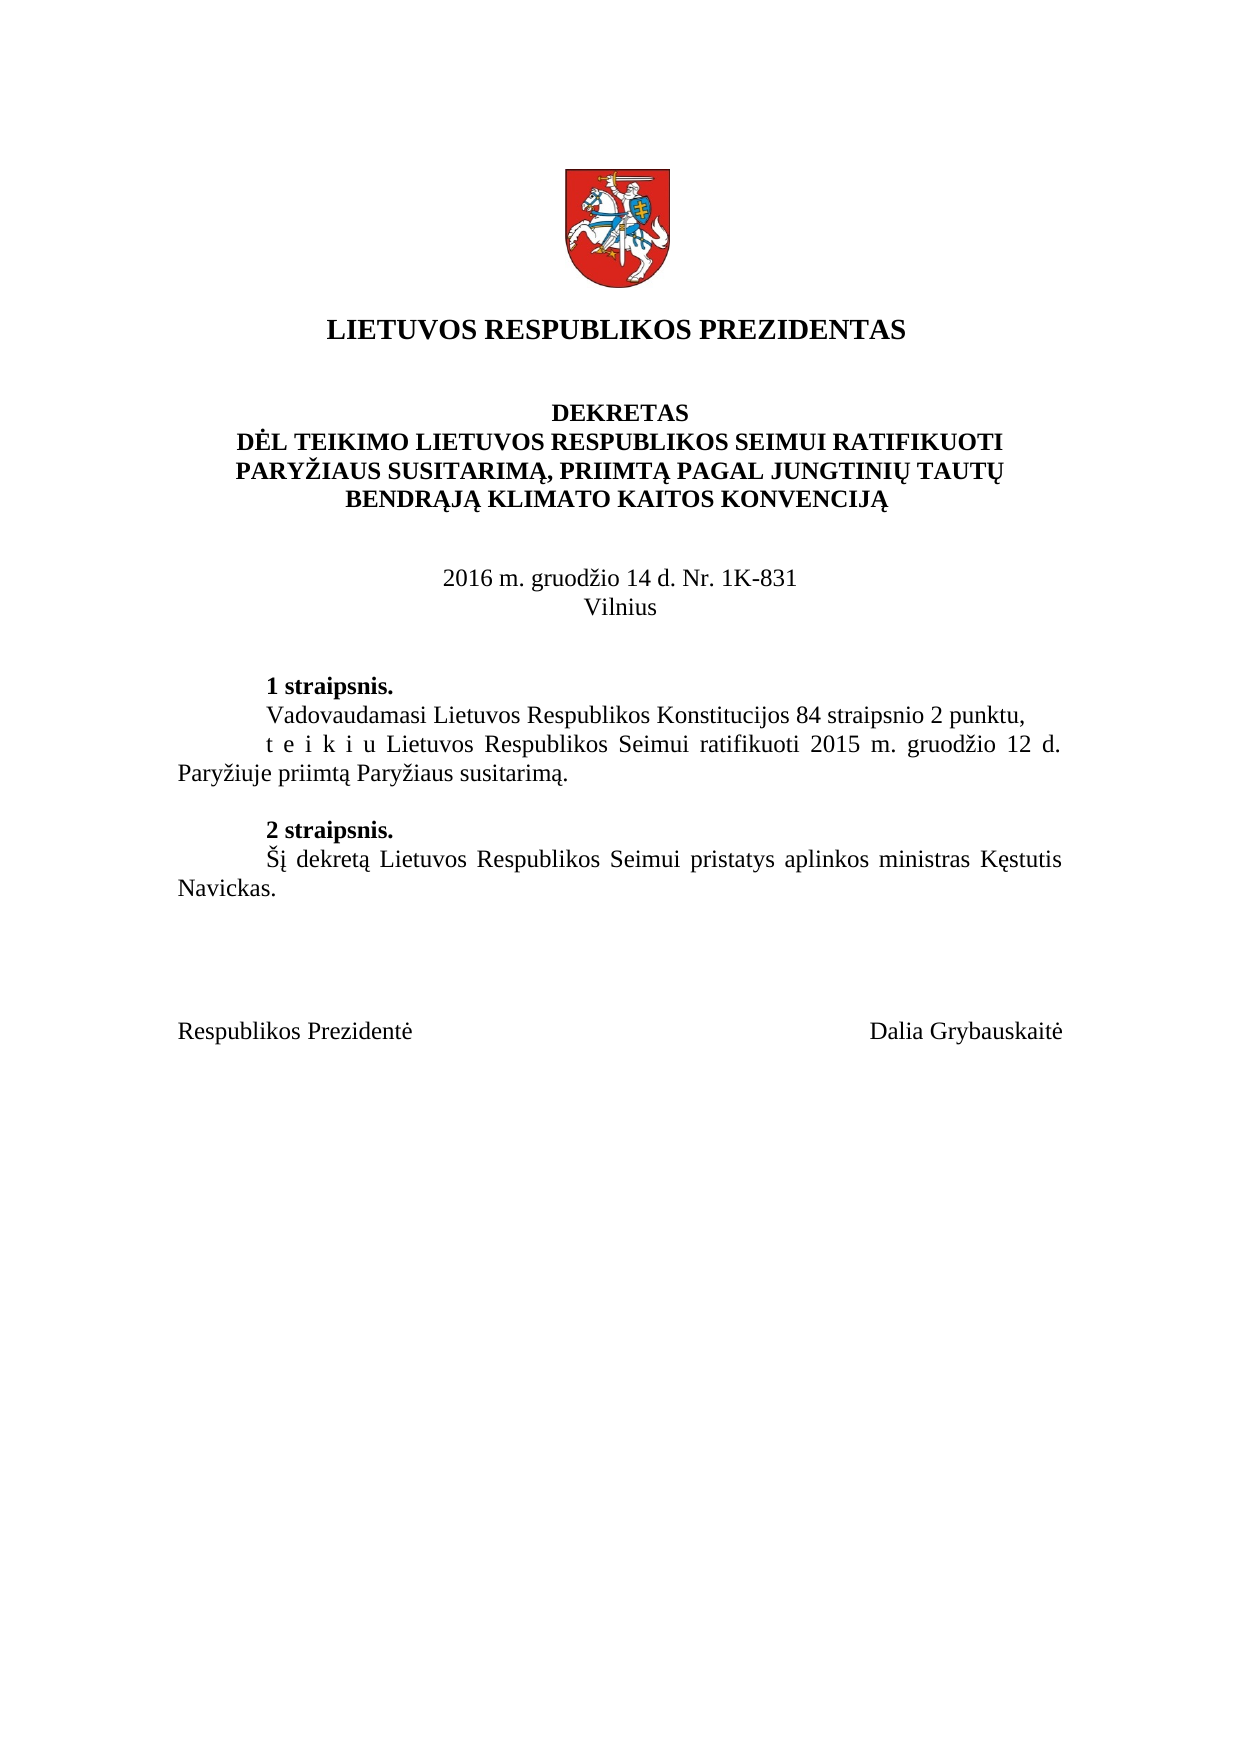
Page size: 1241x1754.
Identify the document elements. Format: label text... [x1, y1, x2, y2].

text DEKRETAS [177, 398, 1063, 427]
text Vilnius [177, 592, 1063, 621]
text t e i k i u Lietuvos Respublikos Seimui ratifikuoti 2015 m. gruodžio 12 d. Paryžiuje priimtą Paryžiaus susitarimą. [177, 729, 1063, 786]
text LIETUVOS RESPUBLIKOS PREZIDENTAS [177, 312, 1063, 346]
text 1 straipsnis. [177, 671, 1063, 700]
text Respublikos Prezidentė Dalia Grybauskaitė [177, 1016, 1063, 1045]
text Šį dekretą Lietuvos Respublikos Seimui pristatys aplinkos ministras Kęstutis Navickas. [177, 844, 1063, 901]
text 2016 m. gruodžio 14 d. Nr. 1K-831 [177, 563, 1063, 592]
text Vadovaudamasi Lietuvos Respublikos Konstitucijos 84 straipsnio 2 punktu, [177, 700, 1063, 729]
text 2 straipsnis. [177, 815, 1063, 844]
text Dėl TEIKIMO LIETUVOS RESPUBLIKOS SEIMUI RATIFIKUOTI PARYŽIAUS SUSITARIMĄ, PRIIMTĄ PAGAL JUNGTINIŲ TAUTŲ BENDRĄJĄ KLIMATO KAITOS KONVENCIJĄ [177, 427, 1063, 513]
